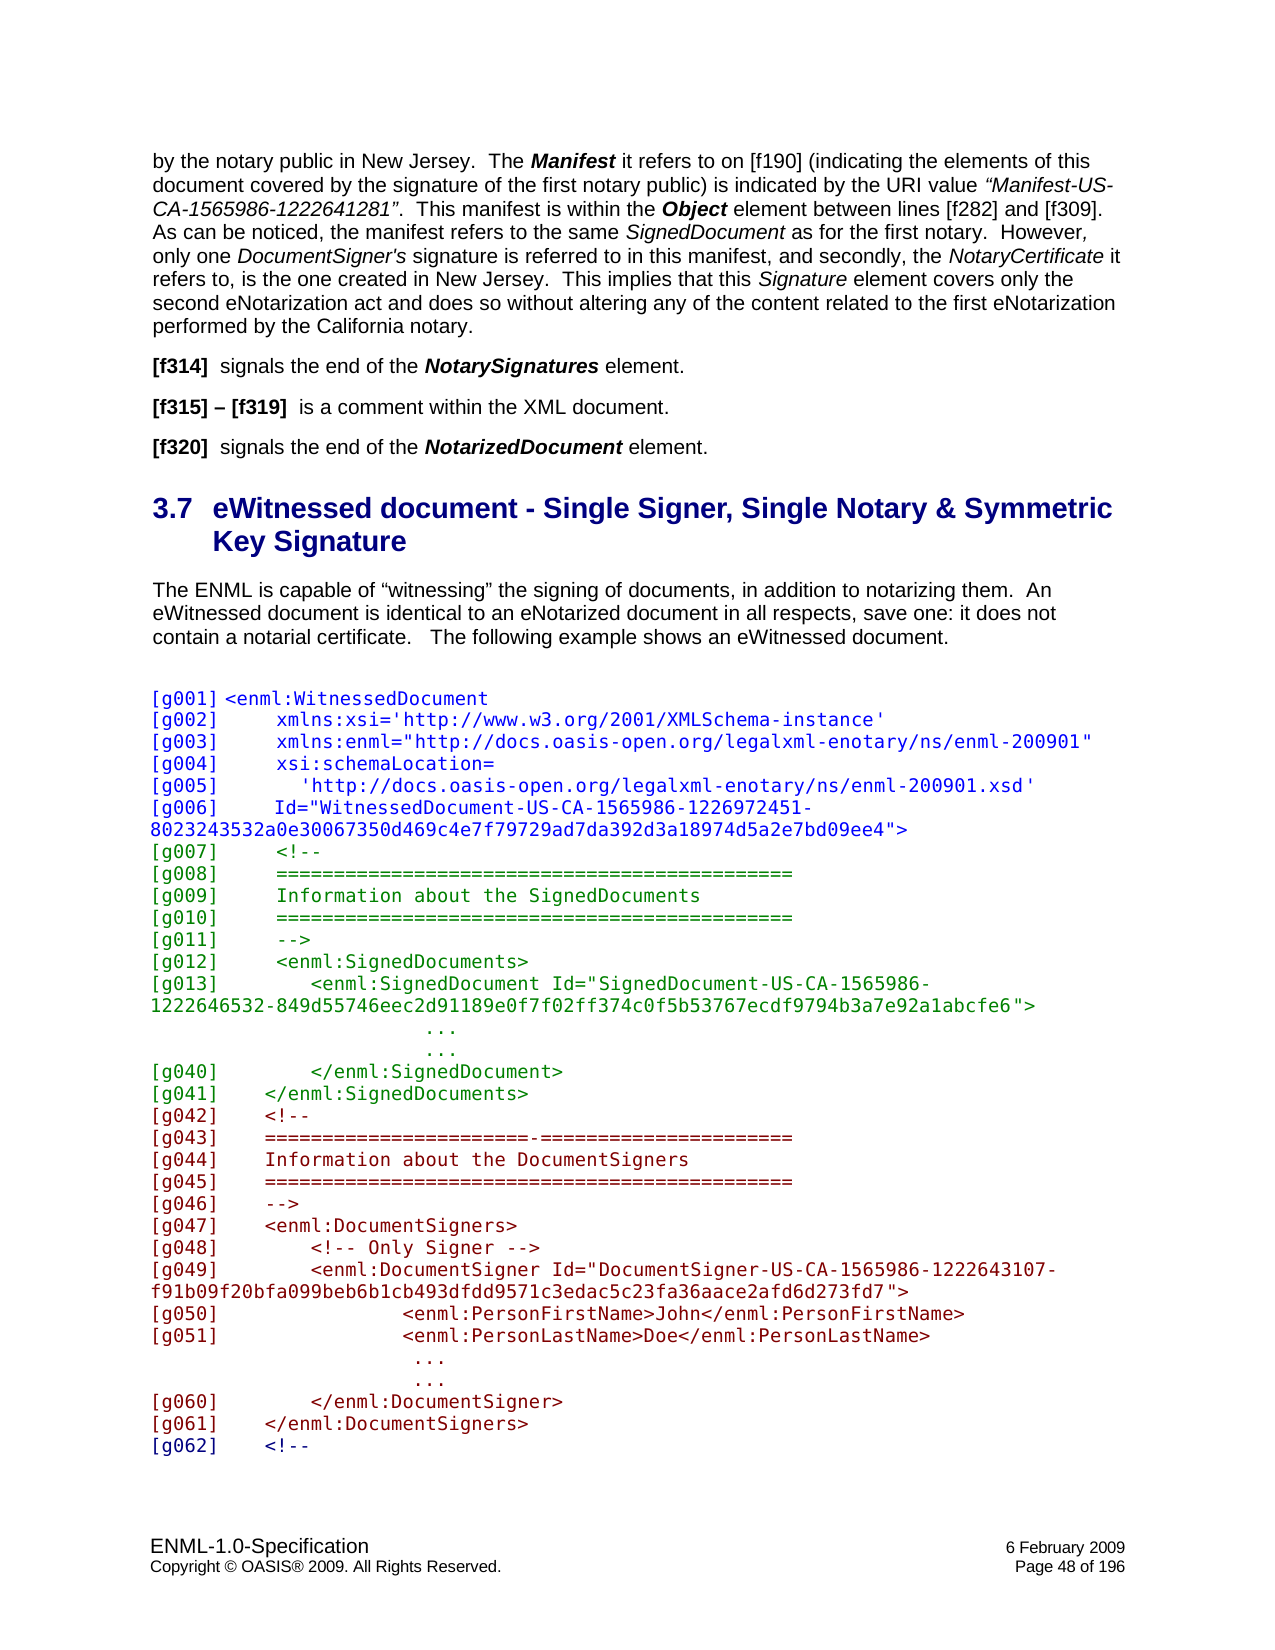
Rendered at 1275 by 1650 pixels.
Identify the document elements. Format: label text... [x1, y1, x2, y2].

text [g001] <enml:WitnessedDocument [g002] xmlns:xsi='http://www.w3.org/2001/XMLSchema-instance' [g003] xmlns:enml="http://docs.oasis-open.org/legalxml-enotary/ns/enml-200901" [g004] xsi:schemaLocation= [g005] 'http://docs.oasis-open.org/legalxml-enotary/ns/enml-200901.xsd' [g006] Id="WitnessedDocument-US-CA-1565986-1226972451-8023243532a0e30067350d469c4e7f79729ad7da392d3a18974d5a2e7bd09ee4"> [g007] <!-- [g008] ============================================= [g009] Information about the SignedDocuments [g010] ============================================= [g011] --> [g012] <enml:SignedDocuments> [g013] <enml:SignedDocument Id="SignedDocument-US-CA-1565986- 1222646532-849d55746eec2d91189e0f7f02ff374c0f5b53767ecdf9794b3a7e92a1abcfe6"> ... ... [g040] </enml:SignedDocument> [g041] </enml:SignedDocuments> [g042] <!-- [g043] =======================-====================== [g044] Information about the DocumentSigners [g045] ============================================== [g046] --> [g047] <enml:DocumentSigners> [g048] <!-- Only Signer --> [g049] <enml:DocumentSigner Id="DocumentSigner-US-CA-1565986-1222643107-f91b09f20bfa099beb6b1cb493dfdd9571c3edac5c23fa36aace2afd6d273fd7"> [g050] <enml:PersonFirstName>John</enml:PersonFirstName> [g051] <enml:PersonLastName>Doe</enml:PersonLastName> ... ... [g060] </enml:DocumentSigner> [g061] </enml:DocumentSigners> [g062] <!-- [150, 665, 1125, 1457]
text by the notary public in New Jersey. The Manifest it refers to on [f190] (indicating the elements of this document covered by the signature of the first notary public) is indicated by the URI value “Manifest-US-CA-1565986-1222641281”. This manifest is within the Object element between lines [f282] and [f309]. As can be noticed, the manifest refers to the same SignedDocument as for the first notary. However, only one DocumentSigner's signature is referred to in this manifest, and secondly, the NotaryCertificate it refers to, is the one created in New Jersey. This implies that this Signature element covers only the second eNotarization act and does so without altering any of the content related to the first eNotarization performed by the California notary. [152, 150, 1125, 338]
text [f315] – [f319] is a comment within the XML document. [152, 395, 1125, 419]
text [f320] signals the end of the NotarizedDocument element. [152, 435, 1125, 459]
subtitle eWitnessed document - Single Signer, Single Notary & Symmetric Key Signature [152, 492, 1125, 557]
text [f314] signals the end of the NotarySignatures element. [152, 355, 1125, 378]
text The ENML is capable of “witnessing” the signing of documents, in addition to notarizing them. An eWitnessed document is identical to an eNotarized document in all respects, save one: it does not contain a notarial certificate. The following example shows an eWitnessed document. [152, 578, 1125, 649]
